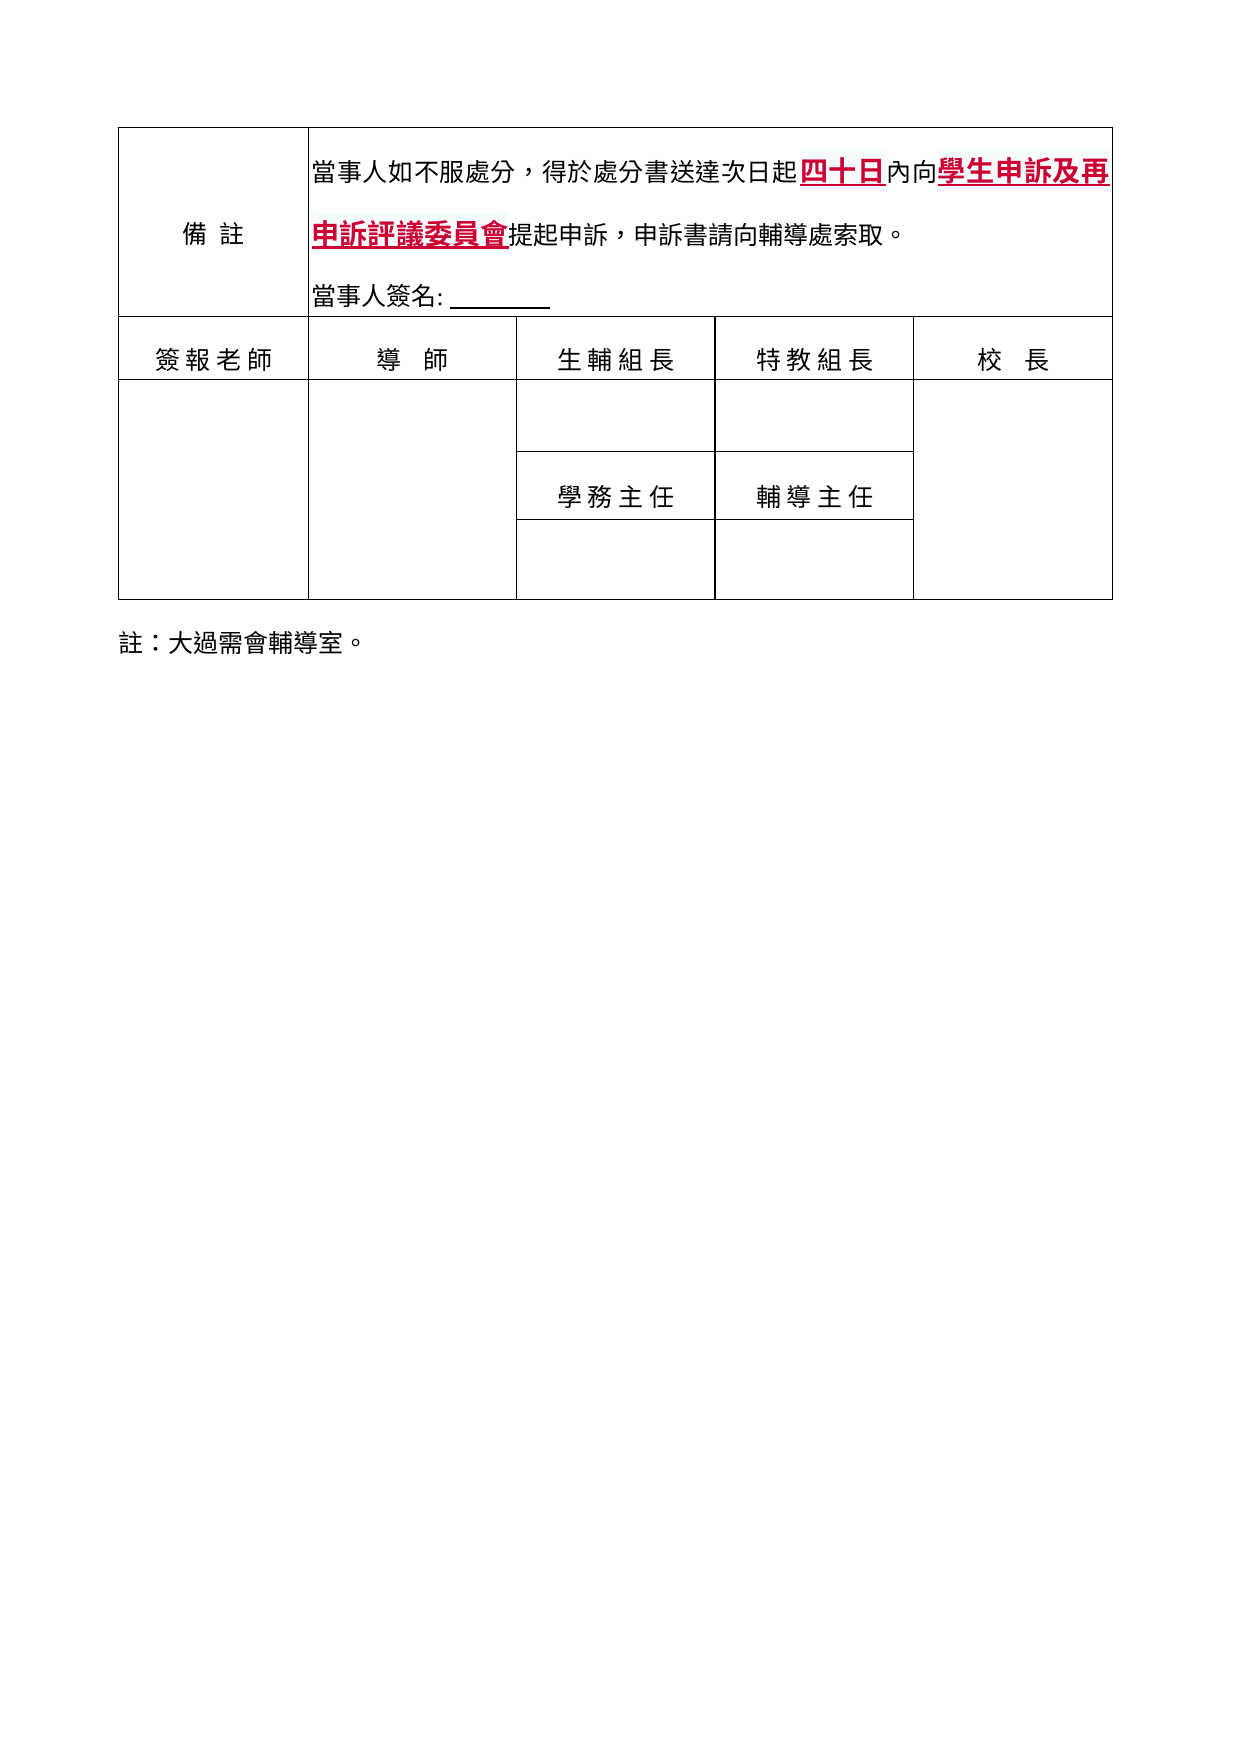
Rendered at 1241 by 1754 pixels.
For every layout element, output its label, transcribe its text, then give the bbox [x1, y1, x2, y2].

table_cell [517, 520, 714, 598]
table_cell [309, 380, 516, 598]
table_cell 備 註 [119, 128, 308, 316]
table_cell [914, 380, 1112, 598]
table_cell 生 輔 組 長 [517, 317, 714, 379]
table_cell 學 務 主 任 [517, 452, 714, 518]
table_cell [716, 520, 913, 598]
table_cell 校 長 [914, 317, 1112, 379]
table_cell [517, 380, 714, 451]
table_cell [716, 380, 913, 451]
table_cell 當事人如不服處分，得於處分書送達次日起四十日內向學生申訴及再申訴評議委員會提起申訴，申訴書請向輔導處索取。 當事人簽名: [309, 128, 1112, 316]
table_cell 導 師 [309, 317, 516, 379]
table_cell [119, 380, 308, 598]
table_cell 輔 導 主 任 [716, 452, 913, 518]
text 註：大過需會輔導室。 [118, 599, 1122, 662]
table_cell 簽 報 老 師 [119, 317, 308, 379]
table_cell 特 教 組 長 [716, 317, 913, 379]
